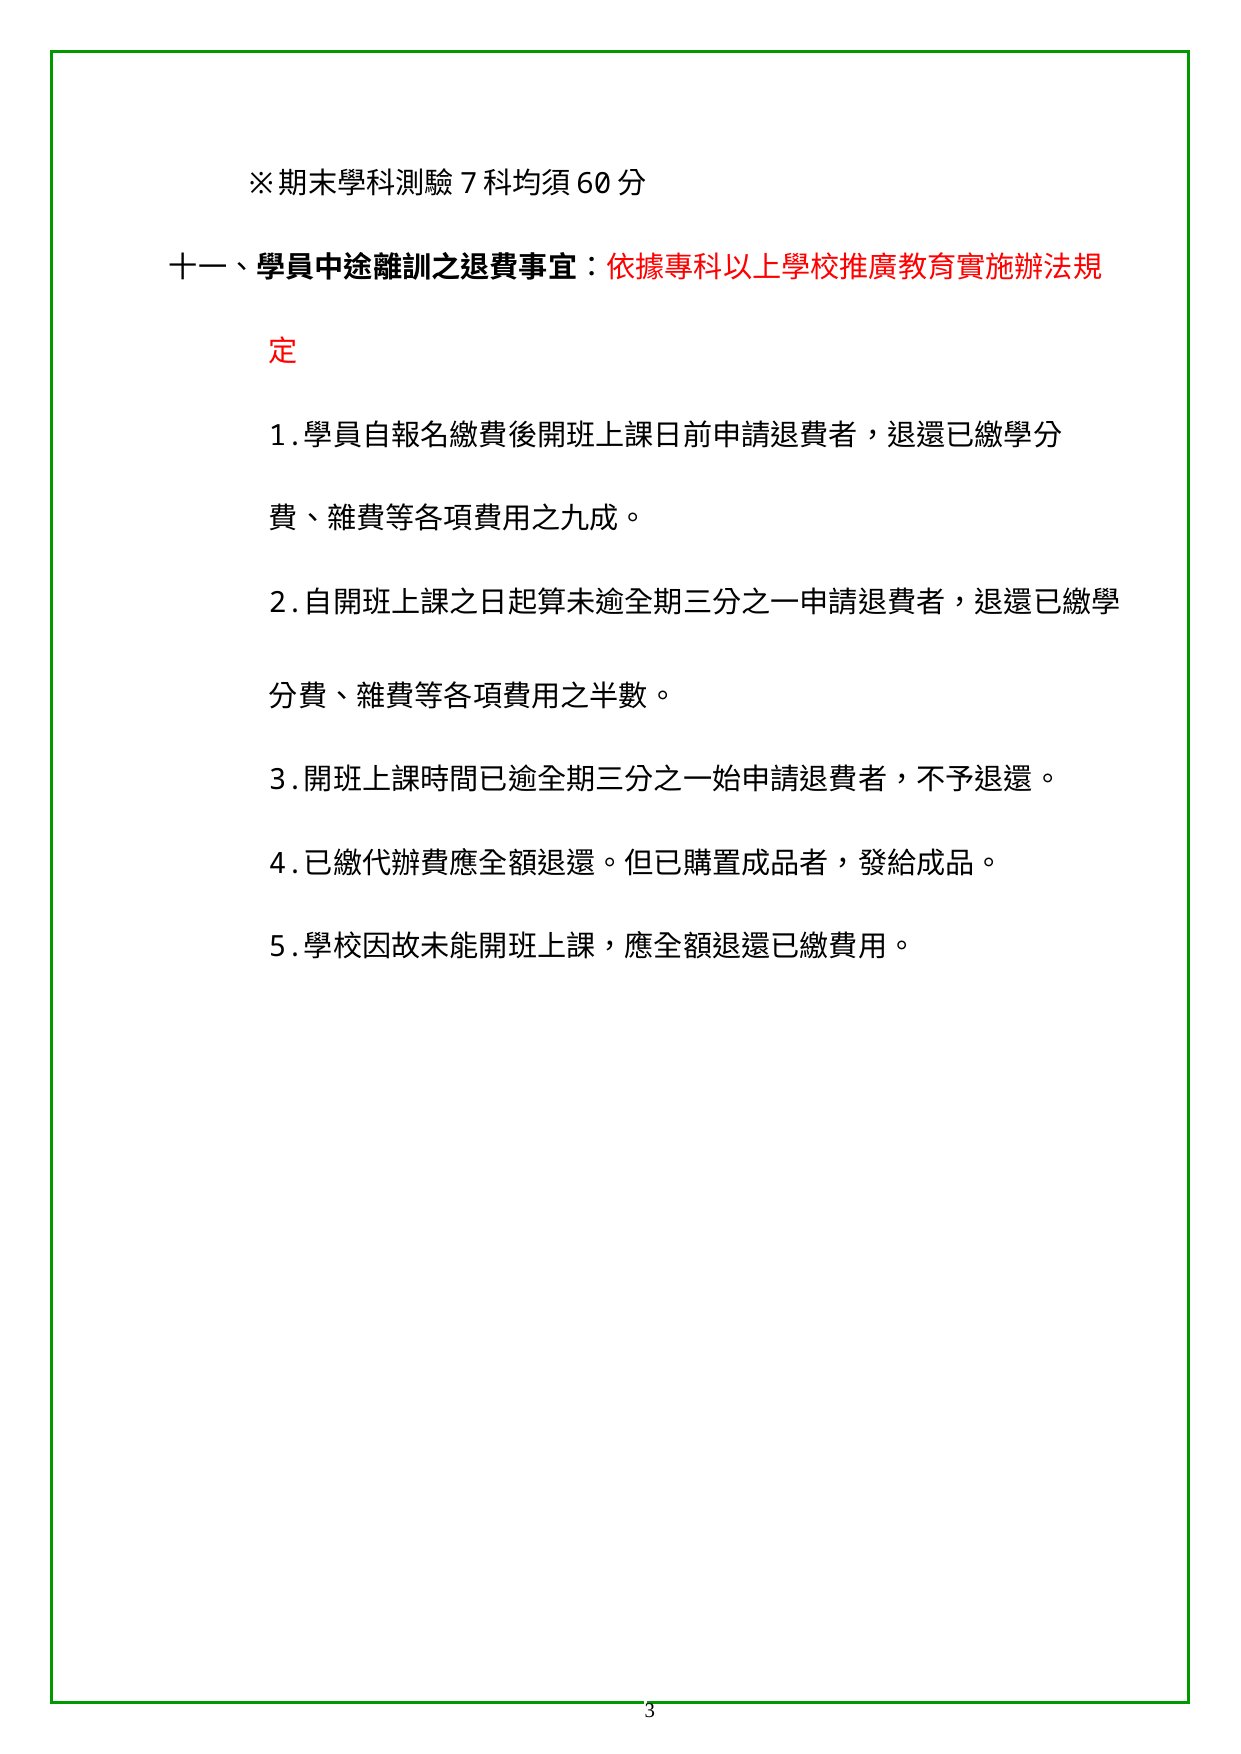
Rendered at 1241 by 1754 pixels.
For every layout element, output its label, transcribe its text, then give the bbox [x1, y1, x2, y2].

text 定 [219, 307, 1122, 369]
text 1.學員自報名繳費後開班上課日前申請退費者，退還已繳學分 [219, 391, 1122, 417]
text ※期末學科測驗7科均須60分 [244, 140, 1122, 202]
text 十一、學員中途離訓之退費事宜：依據­專科以上學校推廣教育實施辦法規 [169, 223, 1122, 286]
